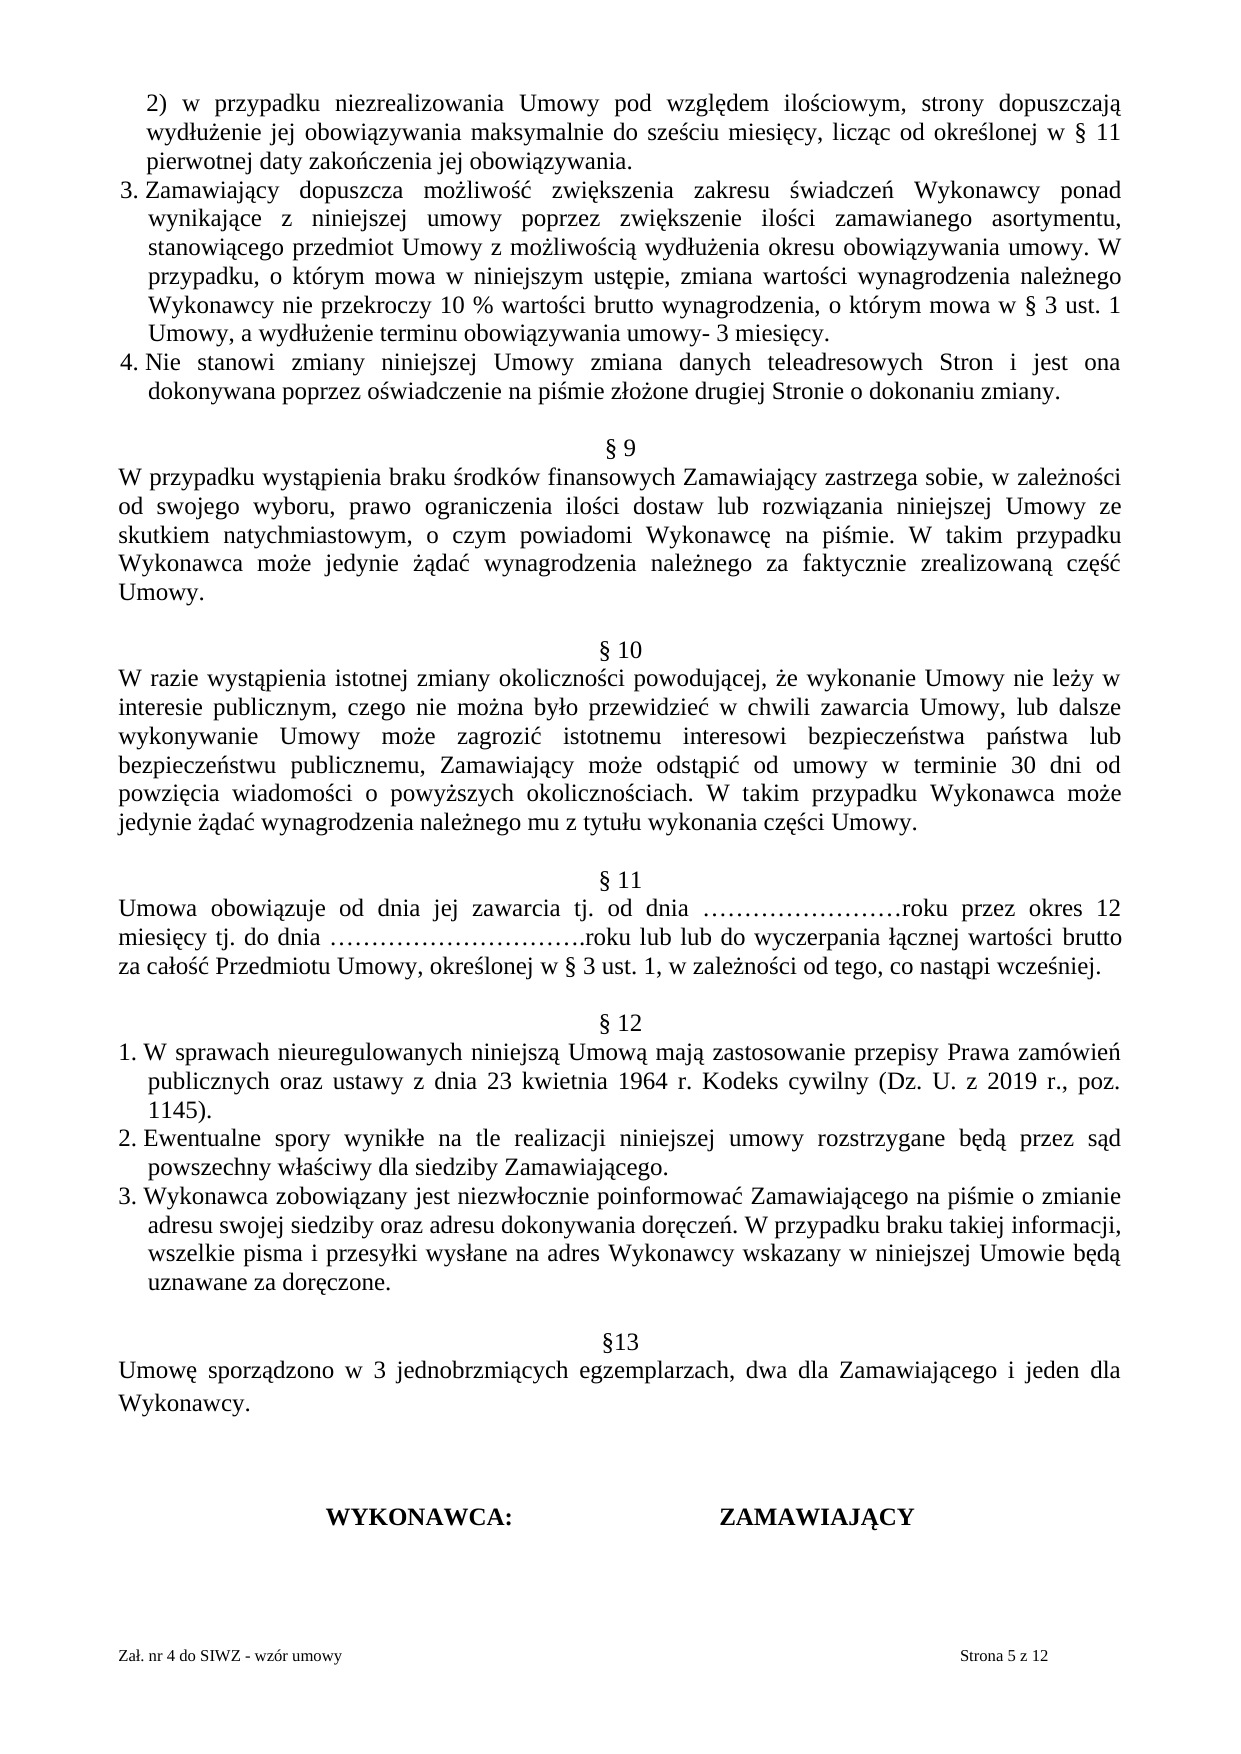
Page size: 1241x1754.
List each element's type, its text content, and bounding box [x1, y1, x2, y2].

text § 9 [118, 433, 1122, 462]
text §13 [118, 1327, 1122, 1355]
list Wykonawca zobowiązany jest niezwłocznie poinformować Zamawiającego na piśmie o zmianie adresu swojej siedziby oraz adresu dokonywania doręczeń. W przypadku braku takiej informacji, wszelkie pisma i przesyłki wysłane na adres Wykonawcy wskazany w niniejszej Umowie będą uznawane za doręczone. [118, 1181, 1122, 1296]
text Umowę sporządzono w 3 jednobrzmiących egzemplarzach, dwa dla Zamawiającego i jeden dla Wykonawcy. [118, 1355, 1122, 1417]
text § 12 [118, 1008, 1122, 1037]
text § 11 [118, 865, 1122, 893]
text 2) w przypadku niezrealizowania Umowy pod względem ilościowym, strony dopuszczają wydłużenie jej obowiązywania maksymalnie do sześciu miesięcy, licząc od określonej w § 11 pierwotnej daty zakończenia jej obowiązywania. [146, 88, 1122, 175]
text W przypadku wystąpienia braku środków finansowych Zamawiający zastrzega sobie, w zależności od swojego wyboru, prawo ograniczenia ilości dostaw lub rozwiązania niniejszej Umowy ze skutkiem natychmiastowym, o czym powiadomi Wykonawcę na piśmie. W takim przypadku Wykonawca może jedynie żądać wynagrodzenia należnego za faktycznie zrealizowaną część Umowy. [118, 462, 1122, 606]
text WYKONAWCA: ZAMAWIAJĄCY [118, 1502, 1122, 1530]
list Ewentualne spory wynikłe na tle realizacji niniejszej umowy rozstrzygane będą przez sąd powszechny właściwy dla siedziby Zamawiającego. [118, 1123, 1122, 1181]
list Zamawiający dopuszcza możliwość zwiększenia zakresu świadczeń Wykonawcy ponad wynikające z niniejszej umowy poprzez zwiększenie ilości zamawianego asortymentu, stanowiącego przedmiot Umowy z możliwością wydłużenia okresu obowiązywania umowy. W przypadku, o którym mowa w niniejszym ustępie, zmiana wartości wynagrodzenia należnego Wykonawcy nie przekroczy 10 % wartości brutto wynagrodzenia, o którym mowa w § 3 ust. 1 Umowy, a wydłużenie terminu obowiązywania umowy- 3 miesięcy. [120, 175, 1122, 347]
list W sprawach nieuregulowanych niniejszą Umową mają zastosowanie przepisy Prawa zamówień publicznych oraz ustawy z dnia 23 kwietnia 1964 r. Kodeks cywilny (Dz. U. z 2019 r., poz. 1145). [118, 1037, 1122, 1123]
text § 10 [118, 635, 1122, 663]
text W razie wystąpienia istotnej zmiany okoliczności powodującej, że wykonanie Umowy nie leży w interesie publicznym, czego nie można było przewidzieć w chwili zawarcia Umowy, lub dalsze wykonywanie Umowy może zagrozić istotnemu interesowi bezpieczeństwa państwa lub bezpieczeństwu publicznemu, Zamawiający może odstąpić od umowy w terminie 30 dni od powzięcia wiadomości o powyższych okolicznościach. W takim przypadku Wykonawca może jedynie żądać wynagrodzenia należnego mu z tytułu wykonania części Umowy. [118, 663, 1122, 836]
list Nie stanowi zmiany niniejszej Umowy zmiana danych teleadresowych Stron i jest ona dokonywana poprzez oświadczenie na piśmie złożone drugiej Stronie o dokonaniu zmiany. [120, 347, 1122, 405]
text Umowa obowiązuje od dnia jej zawarcia tj. od dnia ……………………roku przez okres 12 miesięcy tj. do dnia ………………………….roku lub lub do wyczerpania łącznej wartości brutto za całość Przedmiotu Umowy, określonej w § 3 ust. 1, w zależności od tego, co nastąpi wcześniej. [118, 893, 1122, 980]
